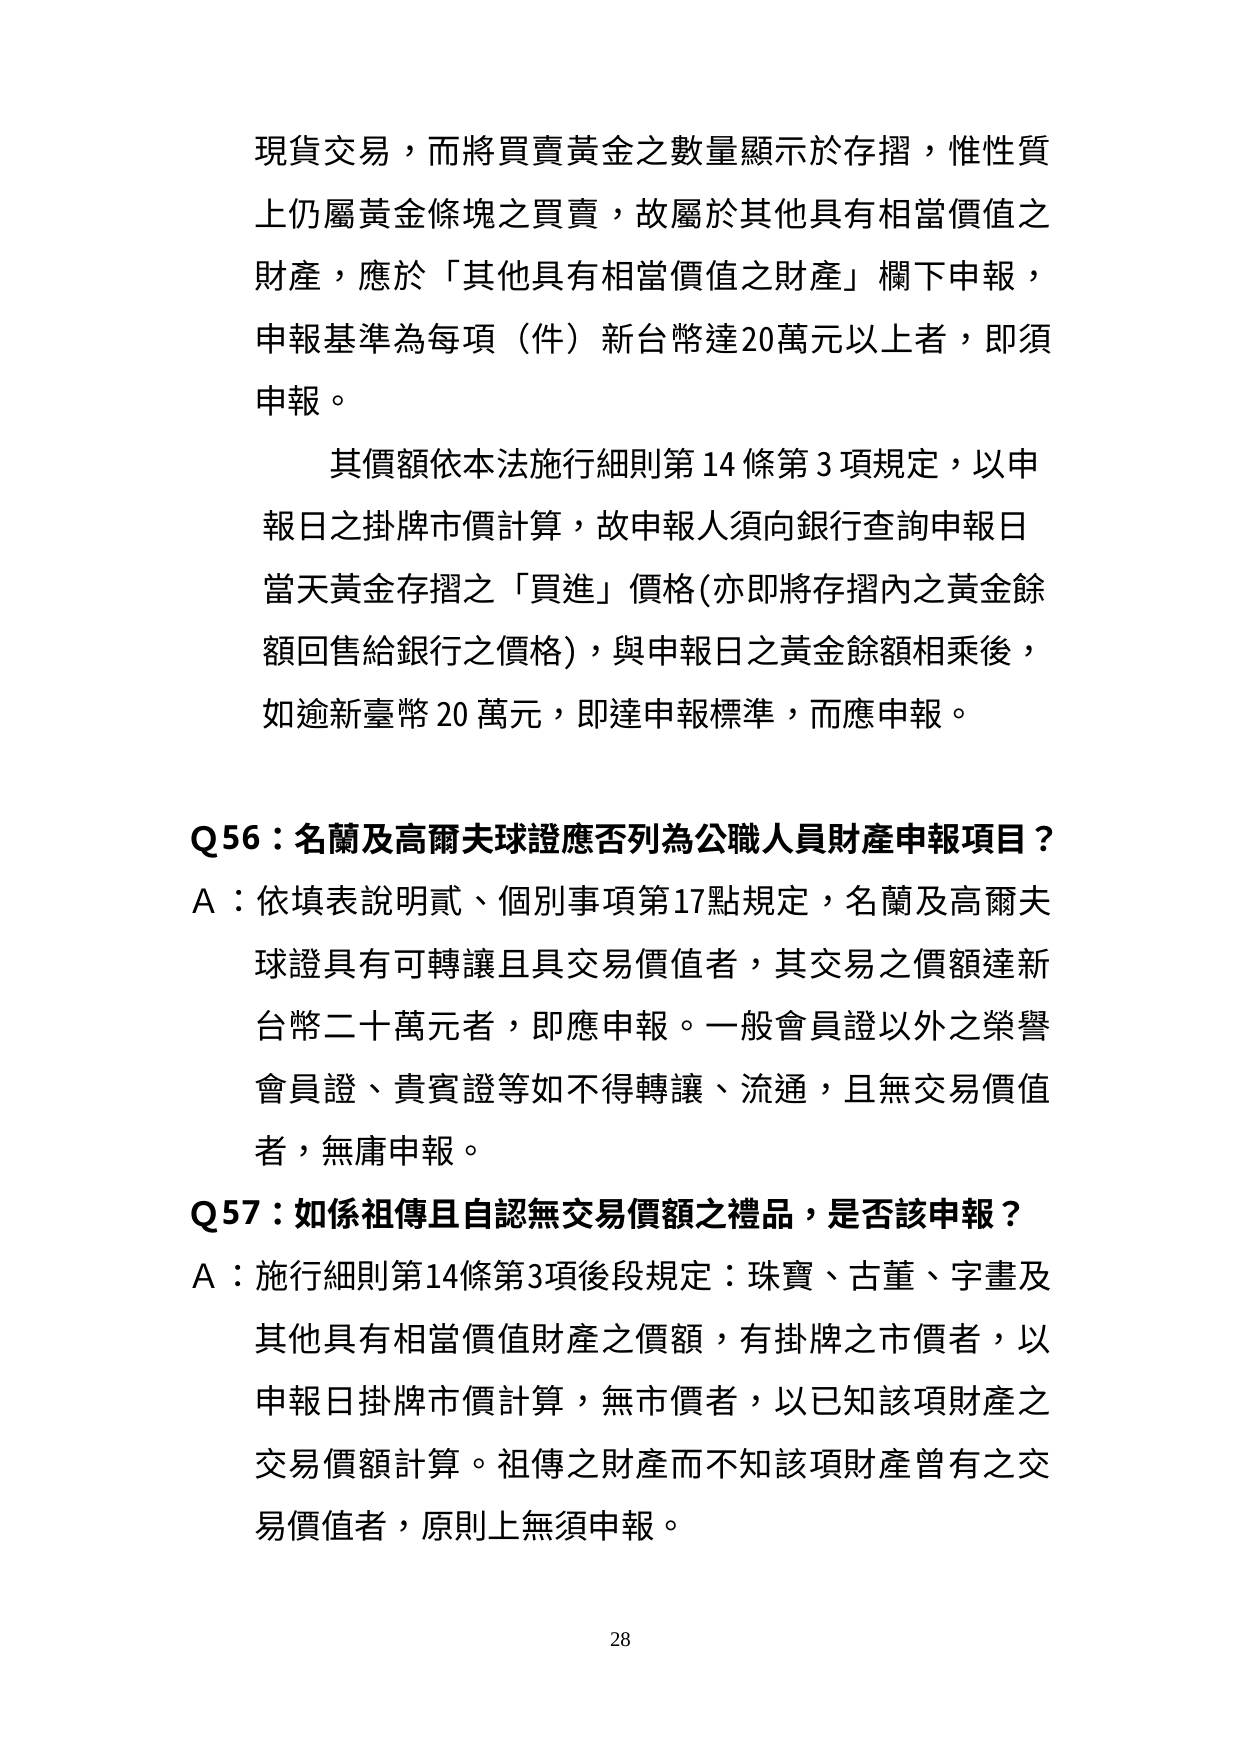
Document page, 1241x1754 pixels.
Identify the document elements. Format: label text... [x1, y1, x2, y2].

text Ａ：施行細則第14條第3項後段規定：珠寶、古董、字畫及其他具有相當價值財產之價額，有掛牌之市價者，以申報日掛牌市價計算，無市價者，以已知該項財產之交易價額計算。祖傳之財產而不知該項財產曾有之交易價值者，原則上無須申報。 [187, 1233, 1053, 1545]
text 現貨交易，而將買賣黃金之數量顯示於存摺，惟性質上仍屬黃金條塊之買賣，故屬於其他具有相當價值之財產，應於「其他具有相當價值之財產」欄下申報，申報基準為每項（件）新台幣達20萬元以上者，即須申報。 [187, 108, 1053, 420]
text Ｑ56：名蘭及高爾夫球證應否列為公職人員財產申報項目？ [187, 795, 1053, 858]
text Ａ：依填表說明貳、個別事項第17點規定，名蘭及高爾夫球證具有可轉讓且具交易價值者，其交易之價額達新台幣二十萬元者，即應申報。一般會員證以外之榮譽會員證、貴賓證等如不得轉讓、流通，且無交易價值者，無庸申報。 [187, 858, 1053, 1170]
text Ｑ57：如係祖傳且自認無交易價額之禮品，是否該申報？ [187, 1170, 1053, 1233]
text 其價額依本法施行細則第14條第3項規定，以申報日之掛牌市價計算，故申報人須向銀行查詢申報日當天黃金存摺之「買進」價格(亦即將存摺內之黃金餘額回售給銀行之價格)，與申報日之黃金餘額相乘後，如逾新臺幣20萬元，即達申報標準，而應申報。 [262, 420, 1053, 733]
